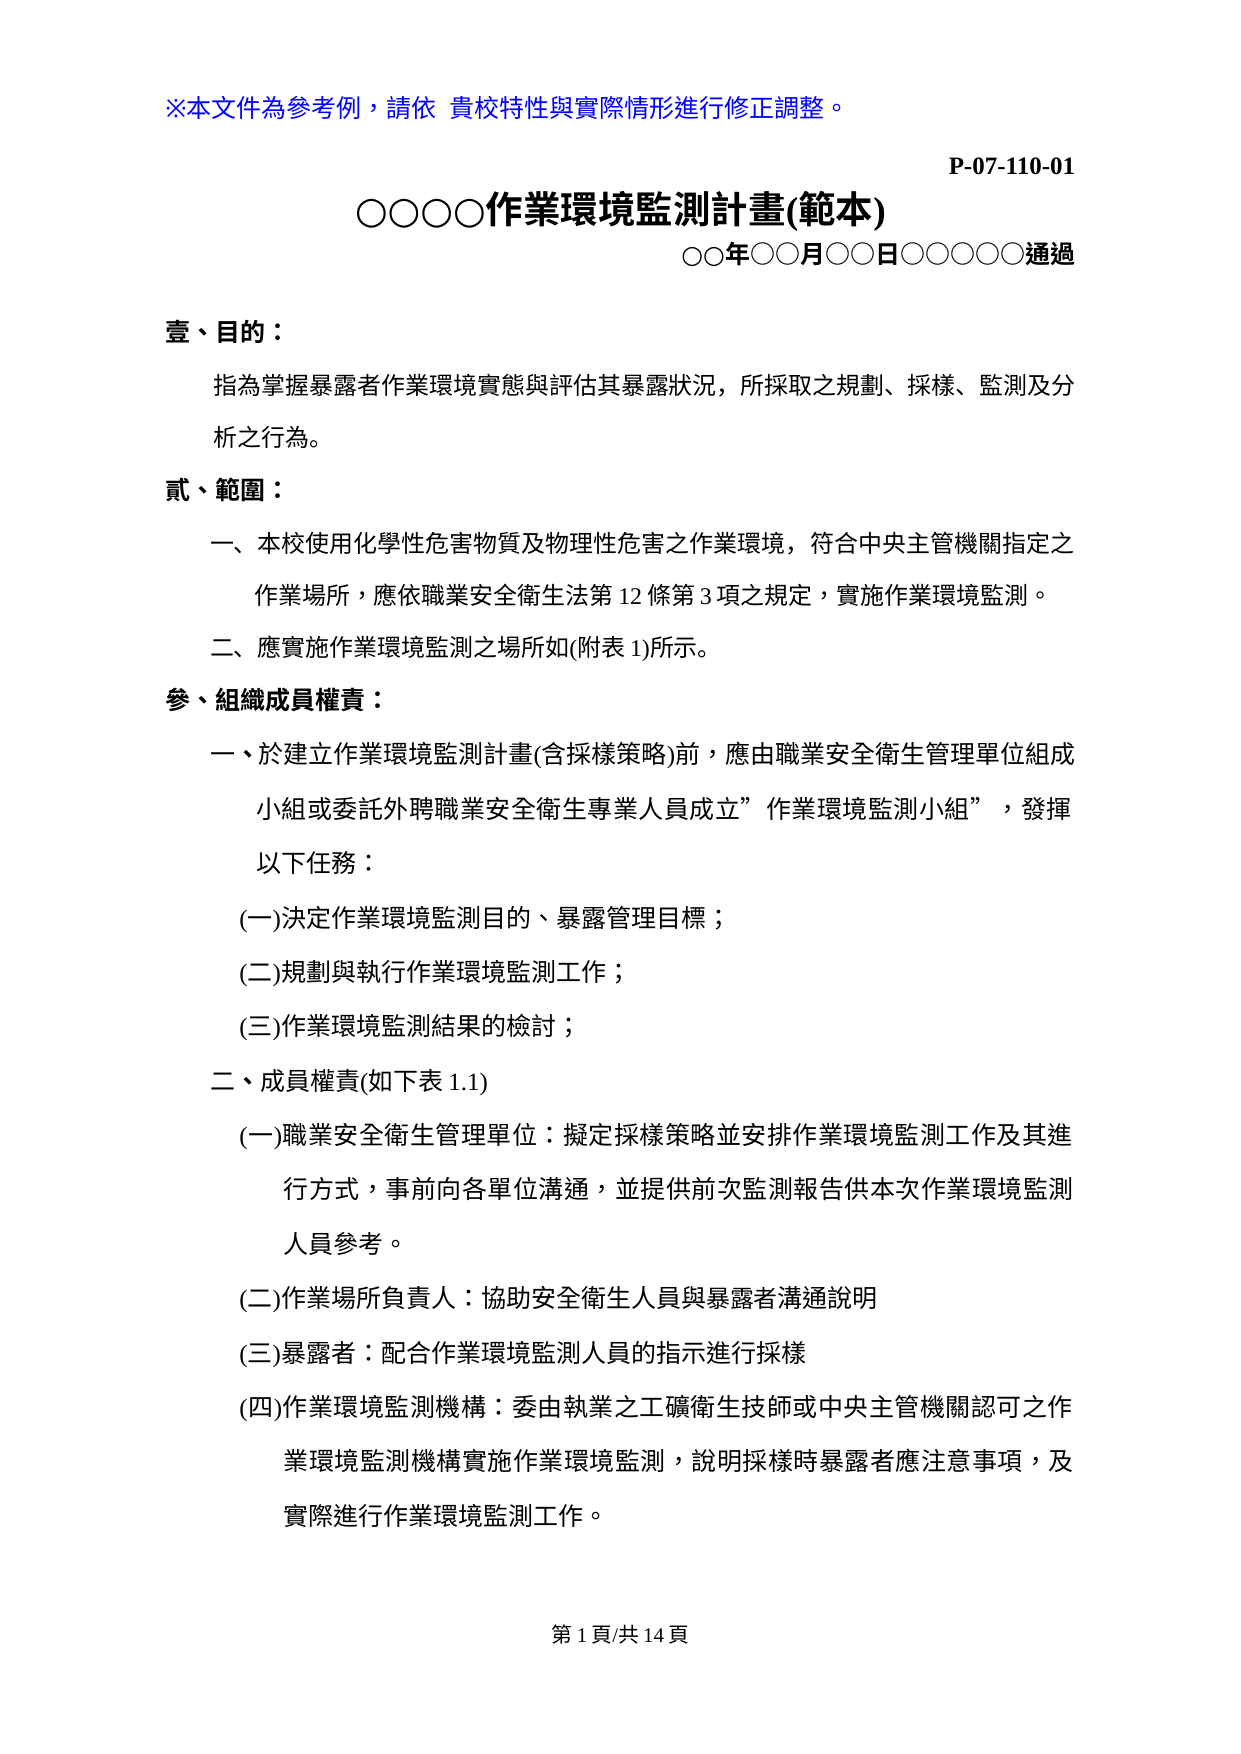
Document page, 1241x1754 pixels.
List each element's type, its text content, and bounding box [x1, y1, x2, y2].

text 參、組織成員權責： [165, 681, 1075, 717]
text (三)暴露者：配合作業環境監測人員的指示進行採樣 [239, 1333, 1075, 1369]
text (四)作業環境監測機構：委由執業之工礦衛生技師或中央主管機關認可之作業環境監測機構實施作業環境監測，說明採樣時暴露者應注意事項，及實際進行作業環境監測工作。 [239, 1387, 1075, 1532]
text 二、成員權責(如下表1.1) [210, 1061, 1075, 1097]
text 貳、範圍： [165, 470, 1075, 507]
text (二)作業場所負責人：協助安全衛生人員與暴露者溝通說明 [239, 1279, 1075, 1315]
text 二、應實施作業環境監測之場所如(附表1)所示。 [210, 629, 1075, 663]
text (三)作業環境監測結果的檢討； [239, 1007, 1075, 1043]
text P-07-110-01 [165, 152, 1075, 180]
text ○○○○作業環境監測計畫(範本) [165, 180, 1075, 234]
text ○○年○○月○○日○○○○○通過 [165, 234, 1075, 270]
text 壹、目的： [165, 312, 1075, 348]
text (一)決定作業環境監測目的、暴露管理目標； [239, 898, 1075, 934]
text (二)規劃與執行作業環境監測工作； [239, 952, 1075, 989]
text 一、於建立作業環境監測計畫(含採樣策略)前，應由職業安全衛生管理單位組成小組或委託外聘職業安全衛生專業人員成立”作業環境監測小組”，發揮以下任務： [210, 735, 1075, 880]
text 指為掌握暴露者作業環境實態與評估其暴露狀況，所採取之規劃、採樣、監測及分析之行為。 [213, 366, 1075, 453]
text 一、本校使用化學性危害物質及物理性危害之作業環境，符合中央主管機關指定之作業場所，應依職業安全衛生法第12條第3項之規定，實施作業環境監測。 [210, 525, 1075, 611]
text (一)職業安全衛生管理單位：擬定採樣策略並安排作業環境監測工作及其進行方式，事前向各單位溝通，並提供前次監測報告供本次作業環境監測人員參考。 [239, 1116, 1075, 1261]
